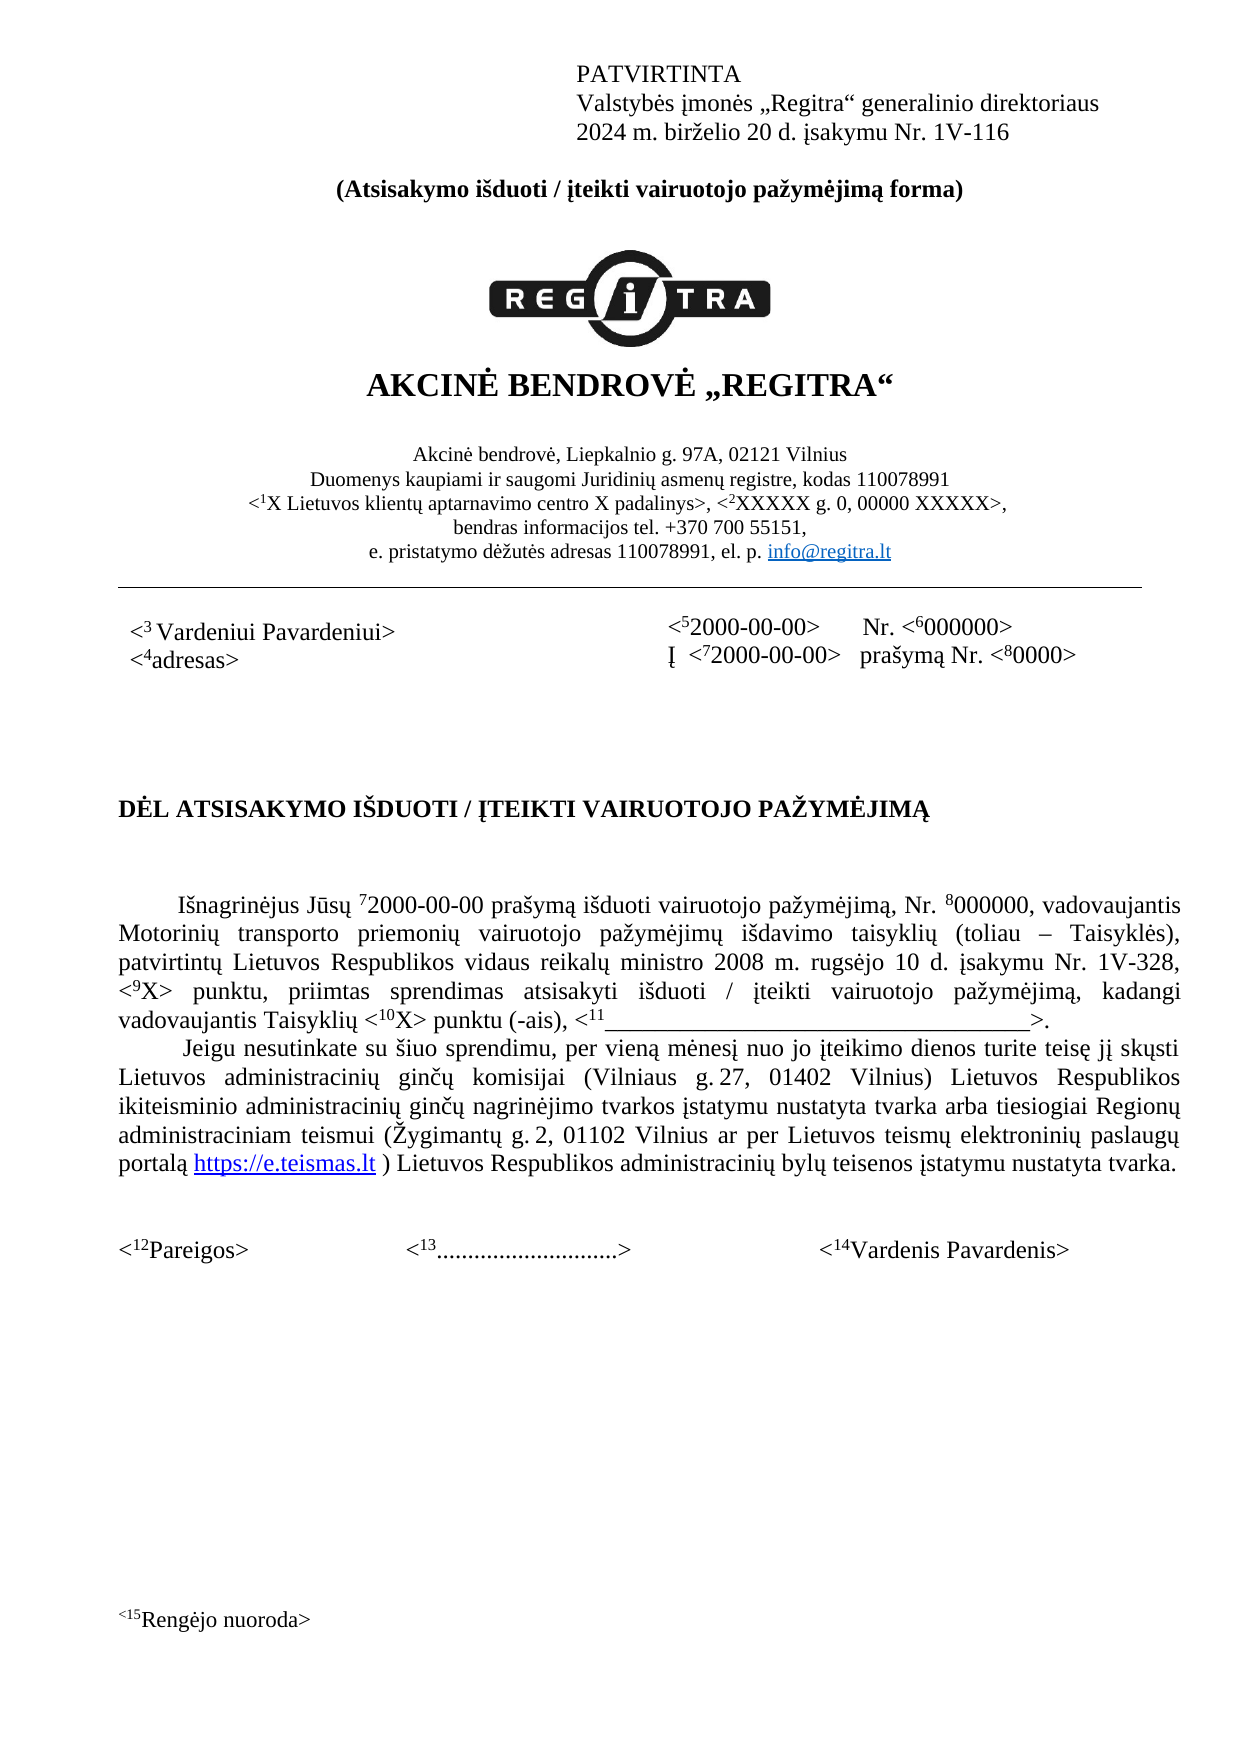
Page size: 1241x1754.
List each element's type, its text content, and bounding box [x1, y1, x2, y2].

table_cell Akcinė bendrovė, Liepkalnio g. 97A, 02121 Vilnius Duomenys kaupiami ir saugomi Juridinių asmenų registre, kodas 110078991 <1X Lietuvos klientų aptarnavimo centro X padalinys>, <2XXXXX g. 0, 00000 XXXXX>, bendras informacijos tel. +370 700 55151, e. pristatymo dėžutės adresas 110078991, el. p. info@regitra.lt [118, 443, 1142, 587]
text Valstybės įmonės „Regitra“ generalinio direktoriaus [576, 88, 1181, 117]
table_cell [631, 588, 656, 756]
table_header [118, 232, 1142, 366]
text DĖL ATSISAKYMO IŠDUOTI / ĮTEIKTI VAIRUOTOJO PAŽYMĖJIMĄ [118, 794, 1058, 823]
table_cell <3 Vardeniui Pavardeniui> <4adresas> [118, 588, 631, 756]
table_cell AKCINĖ BENDROVĖ „REGITRA“ [118, 366, 1142, 442]
text Jeigu nesutinkate su šiuo sprendimu, per vieną mėnesį nuo jo įteikimo dienos turite teisę jį skųsti Lietuvos administracinių ginčų komisijai (Vilniaus g. 27, 01402 Vilnius) Lietuvos Respublikos ikiteisminio administracinių ginčų nagrinėjimo tvarkos įstatymu nustatyta tvarka arba tiesiogiai Regionų administraciniam teismui (Žygimantų g. 2, 01102 Vilnius ar per Lietuvos teismų elektroninių paslaugų portalą https://e.teismas.lt ) Lietuvos Respublikos administracinių bylų teisenos įstatymu nustatyta tvarka. [118, 1033, 1181, 1177]
text (Atsisakymo išduoti / įteikti vairuotojo pažymėjimą forma) [118, 174, 1181, 203]
text <12Pareigos> <13.............................> <14Vardenis Pavardenis> [118, 1235, 1181, 1263]
text 2024 m. birželio 20 d. įsakymu Nr. 1V-116 [576, 117, 1181, 145]
text <15Rengėjo nuoroda> [118, 1606, 1181, 1632]
table_cell <52000-00-00> Nr. <6000000> Į <72000-00-00> prašymą Nr. <80000> [656, 588, 1142, 756]
text PATVIRTINTA [576, 59, 1181, 88]
text Išnagrinėjus Jūsų 72000-00-00 prašymą išduoti vairuotojo pažymėjimą, Nr. 8000000, vadovaujantis Motorinių transporto priemonių vairuotojo pažymėjimų išdavimo taisyklių (toliau – Taisyklės), patvirtintų Lietuvos Respublikos vidaus reikalų ministro 2008 m. rugsėjo 10 d. įsakymu Nr. 1V-328, <9X> punktu, priimtas sprendimas atsisakyti išduoti / įteikti vairuotojo pažymėjimą, kadangi vadovaujantis Taisyklių <10X> punktu (-ais), <11__________________________________>. [118, 890, 1181, 1033]
